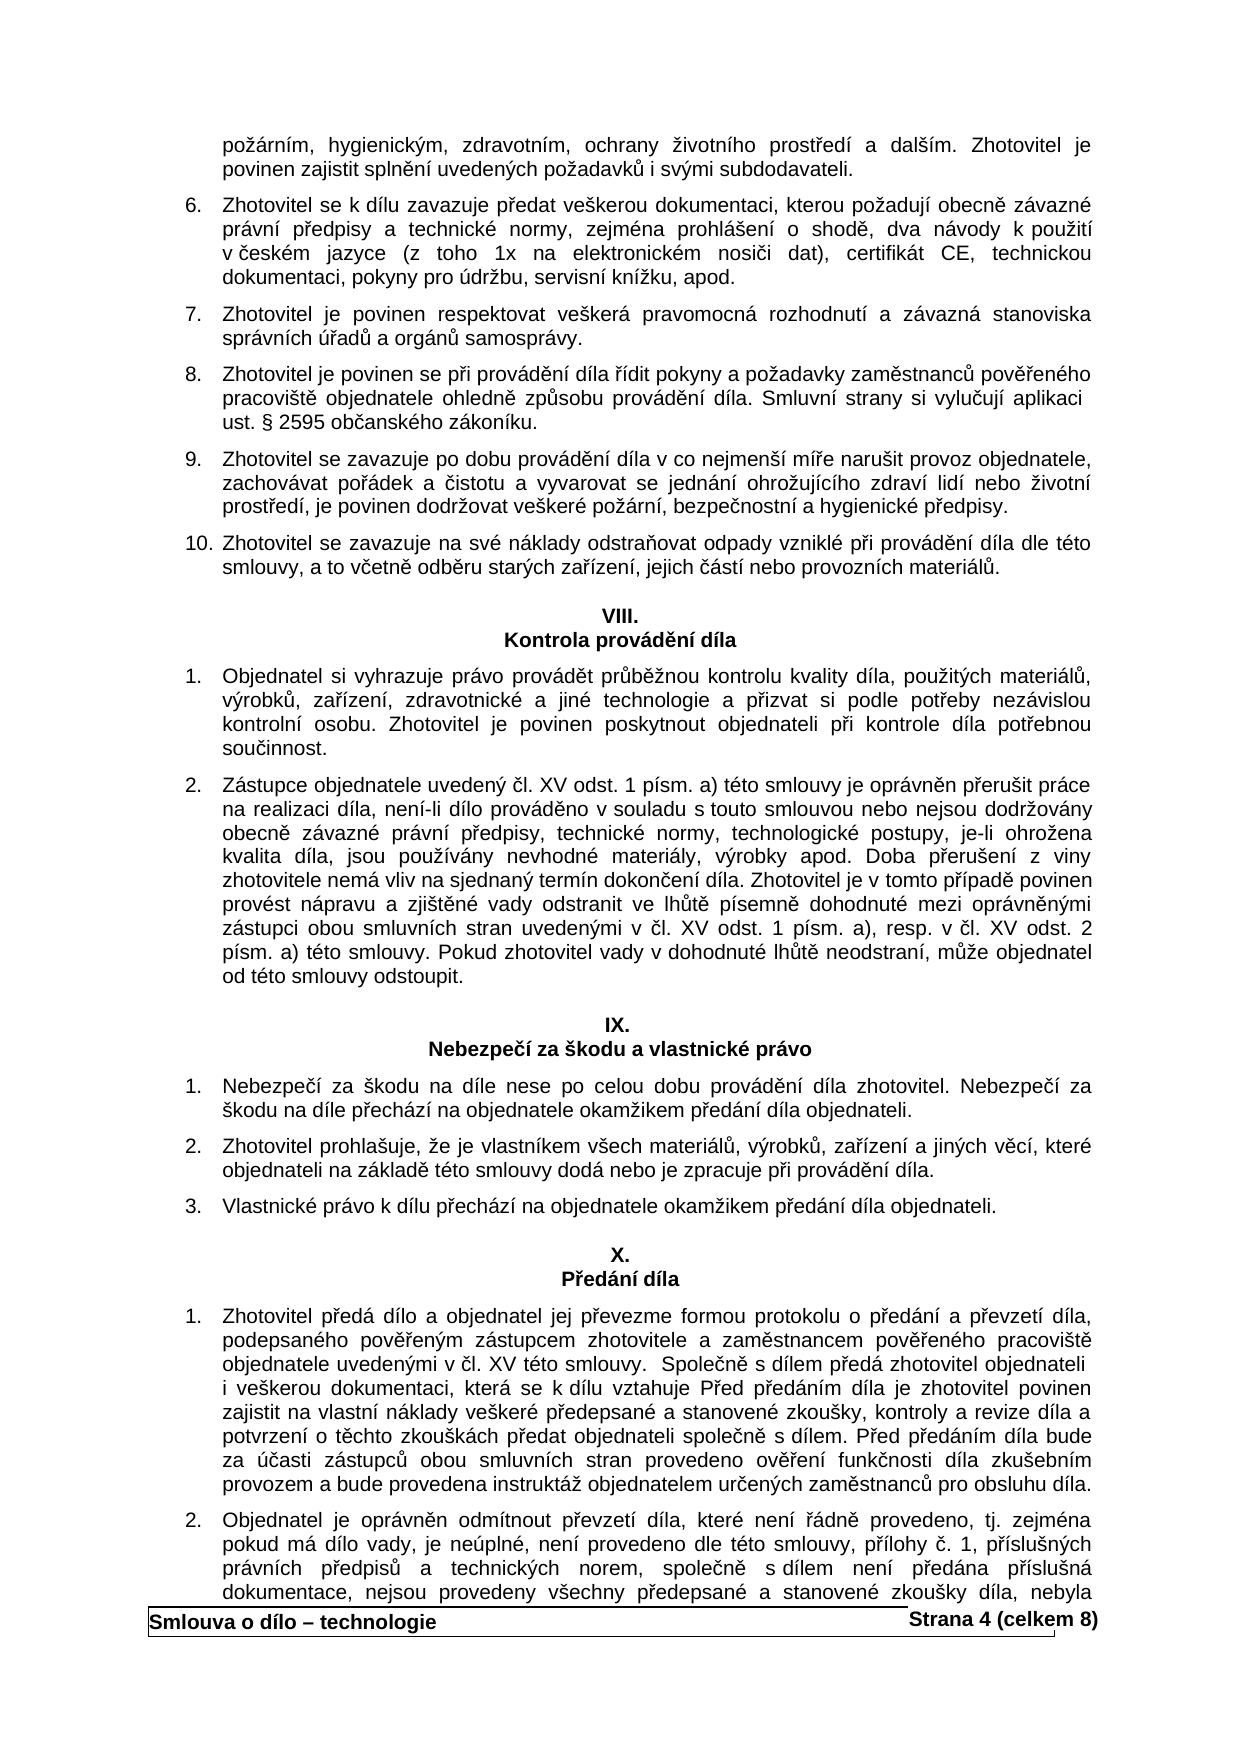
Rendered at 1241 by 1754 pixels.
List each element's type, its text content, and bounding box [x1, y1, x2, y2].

list Objednatel si vyhrazuje právo provádět průběžnou kontrolu kvality díla, použitých materiálů, výrobků, zařízení, zdravotnické a jiné technologie a přizvat si podle potřeby nezávislou kontrolní osobu. Zhotovitel je povinen poskytnout objednateli při kontrole díla potřebnou součinnost. [185, 664, 1093, 760]
list požárním, hygienickým, zdravotním, ochrany životního prostředí a dalším. Zhotovitel je povinen zajistit splnění uvedených požadavků i svými subdodavateli. [185, 133, 1093, 181]
list Nebezpečí za škodu na díle nese po celou dobu provádění díla zhotovitel. Nebezpečí za škodu na díle přechází na objednatele okamžikem předání díla objednateli. [185, 1073, 1093, 1121]
text VIII. [148, 604, 1093, 628]
list Vlastnické právo k dílu přechází na objednatele okamžikem předání díla objednateli. [185, 1194, 1093, 1218]
text X. [148, 1243, 1093, 1267]
text IX. [148, 1013, 1093, 1037]
list Zástupce objednatele uvedený čl. XV odst. 1 písm. a) této smlouvy je oprávněn přerušit práce na realizaci díla, není-li dílo prováděno v souladu s touto smlouvou nebo nejsou dodržovány obecně závazné právní předpisy, technické normy, technologické postupy, je-li ohrožena kvalita díla, jsou používány nevhodné materiály, výrobky apod. Doba přerušení z viny zhotovitele nemá vliv na sjednaný termín dokončení díla. Zhotovitel je v tomto případě povinen provést nápravu a zjištěné vady odstranit ve lhůtě písemně dohodnuté mezi oprávněnými zástupci obou smluvních stran uvedenými v čl. XV odst. 1 písm. a), resp. v čl. XV odst. 2 písm. a) této smlouvy. Pokud zhotovitel vady v dohodnuté lhůtě neodstraní, může objednatel od této smlouvy odstoupit. [185, 772, 1093, 988]
list Zhotovitel se zavazuje po dobu provádění díla v co nejmenší míře narušit provoz objednatele, zachovávat pořádek a čistotu a vyvarovat se jednání ohrožujícího zdraví lidí nebo životní prostředí, je povinen dodržovat veškeré požární, bezpečnostní a hygienické předpisy. [185, 446, 1093, 518]
list Zhotovitel je povinen respektovat veškerá pravomocná rozhodnutí a závazná stanoviska správních úřadů a orgánů samosprávy. [185, 302, 1093, 349]
list Zhotovitel se zavazuje na své náklady odstraňovat odpady vzniklé při provádění díla dle této smlouvy, a to včetně odběru starých zařízení, jejich částí nebo provozních materiálů. [185, 531, 1093, 579]
list Zhotovitel se k dílu zavazuje předat veškerou dokumentaci, kterou požadují obecně závazné právní předpisy a technické normy, zejména prohlášení o shodě, dva návody k použití v českém jazyce (z toho 1x na elektronickém nosiči dat), certifikát CE, technickou dokumentaci, pokyny pro údržbu, servisní knížku, apod. [185, 193, 1093, 289]
list Zhotovitel je povinen se při provádění díla řídit pokyny a požadavky zaměstnanců pověřeného pracoviště objednatele ohledně způsobu provádění díla. Smluvní strany si vylučují aplikaci ust. § 2595 občanského zákoníku. [185, 362, 1093, 434]
subtitle Předání díla [148, 1267, 1093, 1291]
list Zhotovitel předá dílo a objednatel jej převezme formou protokolu o předání a převzetí díla, podepsaného pověřeným zástupcem zhotovitele a zaměstnancem pověřeného pracoviště objednatele uvedenými v čl. XV této smlouvy. Společně s dílem předá zhotovitel objednateli i veškerou dokumentaci, která se k dílu vztahuje Před předáním díla je zhotovitel povinen zajistit na vlastní náklady veškeré předepsané a stanovené zkoušky, kontroly a revize díla a potvrzení o těchto zkouškách předat objednateli společně s dílem. Před předáním díla bude za účasti zástupců obou smluvních stran provedeno ověření funkčnosti díla zkušebním provozem a bude provedena instruktáž objednatelem určených zaměstnanců pro obsluhu díla. [185, 1304, 1093, 1495]
list Objednatel je oprávněn odmítnout převzetí díla, které není řádně provedeno, tj. zejména pokud má dílo vady, je neúplné, není provedeno dle této smlouvy, přílohy č. 1, příslušných právních předpisů a technických norem, společně s dílem není předána příslušná dokumentace, nejsou provedeny všechny předepsané a stanovené zkoušky díla, nebyla [185, 1508, 1093, 1604]
text Kontrola provádění díla [148, 628, 1093, 652]
text Nebezpečí za škodu a vlastnické právo [148, 1037, 1093, 1061]
list Zhotovitel prohlašuje, že je vlastníkem všech materiálů, výrobků, zařízení a jiných věcí, které objednateli na základě této smlouvy dodá nebo je zpracuje při provádění díla. [185, 1134, 1093, 1182]
